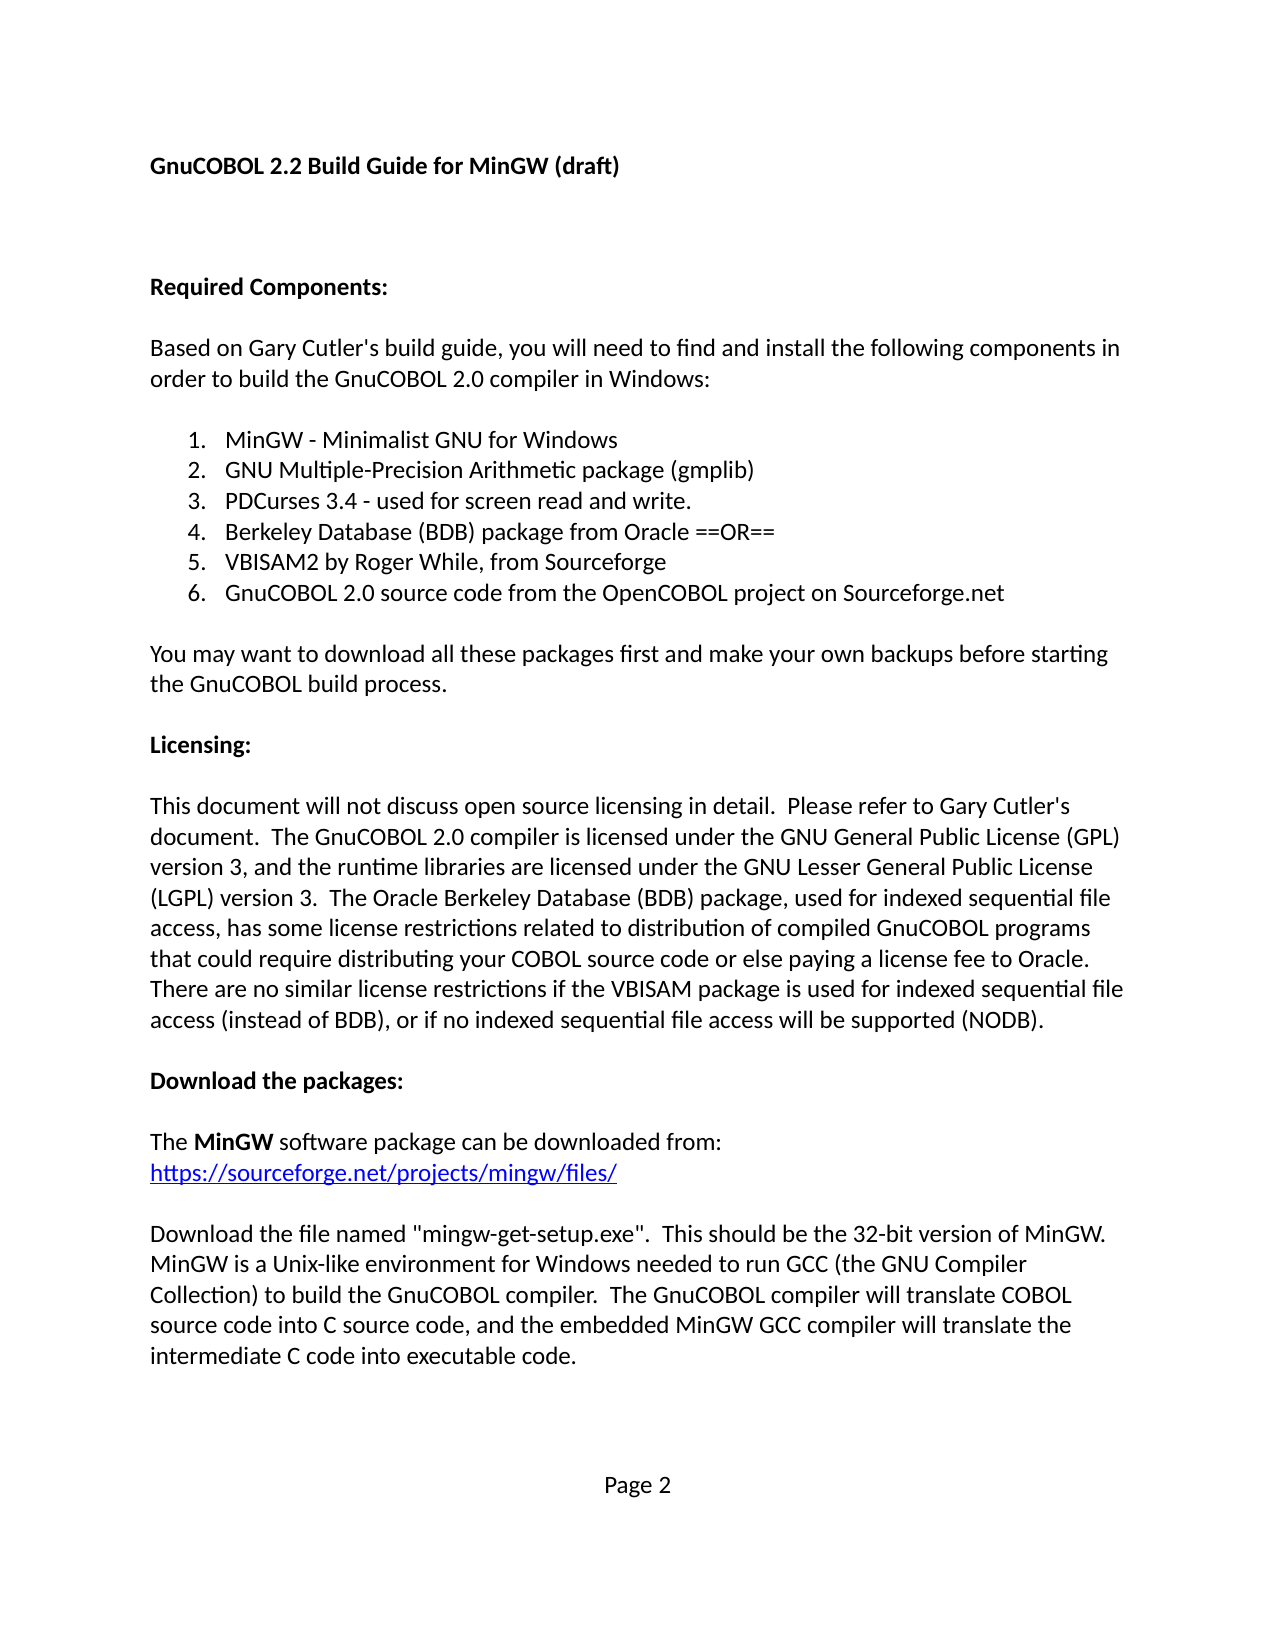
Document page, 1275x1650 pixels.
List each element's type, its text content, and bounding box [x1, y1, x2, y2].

text This document will not discuss open source licensing in detail. Please refer to Gary Cutler's document. The GnuCOBOL 2.0 compiler is licensed under the GNU General Public License (GPL) version 3, and the runtime libraries are licensed under the GNU Lesser General Public License (LGPL) version 3. The Oracle Berkeley Database (BDB) package, used for indexed sequential file access, has some license restrictions related to distribution of compiled GnuCOBOL programs that could require distributing your COBOL source code or else paying a license fee to Oracle. There are no similar license restrictions if the VBISAM package is used for indexed sequential file access (instead of BDB), or if no indexed sequential file access will be supported (NODB). [150, 790, 1125, 1034]
list MinGW - Minimalist GNU for Windows [187, 424, 1125, 455]
list PDCurses 3.4 - used for screen read and write. [187, 485, 1125, 516]
text Download the packages: [150, 1065, 1125, 1096]
text You may want to download all these packages first and make your own backups before starting the GnuCOBOL build process. [150, 638, 1125, 699]
text The MinGW software package can be downloaded from: [150, 1126, 1125, 1157]
text Based on Gary Cutler's build guide, you will need to find and install the following components in order to build the GnuCOBOL 2.0 compiler in Windows: [150, 333, 1125, 394]
text Required Components: [150, 272, 1125, 302]
list GNU Multiple-Precision Arithmetic package (gmplib) [187, 455, 1125, 485]
text Download the file named "mingw-get-setup.exe". This should be the 32-bit version of MinGW. MinGW is a Unix-like environment for Windows needed to run GCC (the GNU Compiler Collection) to build the GnuCOBOL compiler. The GnuCOBOL compiler will translate COBOL source code into C source code, and the embedded MinGW GCC compiler will translate the intermediate C code into executable code. [150, 1218, 1125, 1370]
list Berkeley Database (BDB) package from Oracle ==OR== [187, 516, 1125, 546]
text Licensing: [150, 729, 1125, 760]
list VBISAM2 by Roger While, from Sourceforge [187, 546, 1125, 577]
text https://sourceforge.net/projects/mingw/files/ [150, 1157, 1125, 1187]
list GnuCOBOL 2.0 source code from the OpenCOBOL project on Sourceforge.net [187, 577, 1125, 607]
